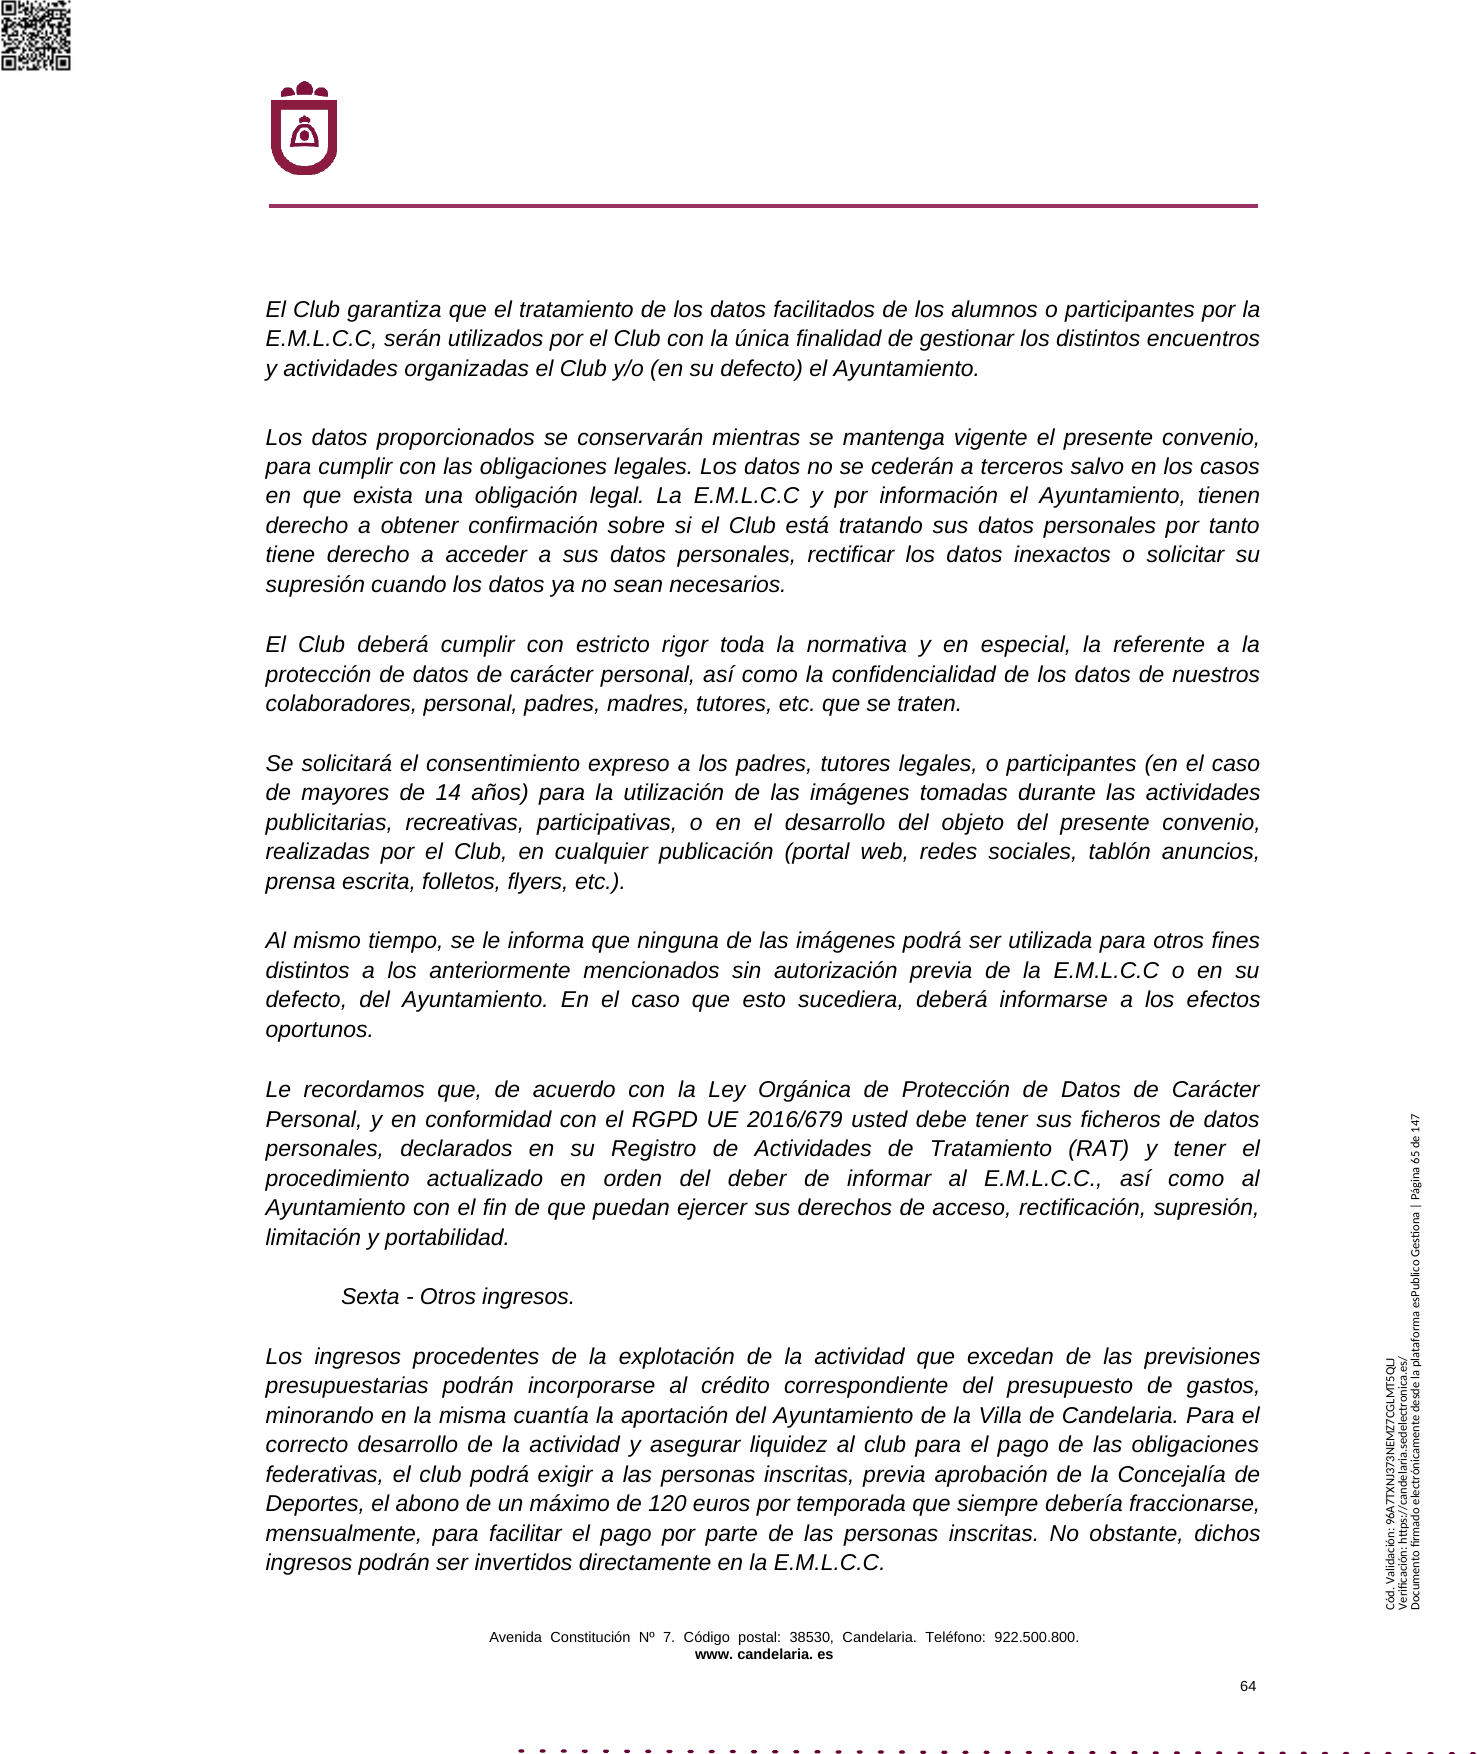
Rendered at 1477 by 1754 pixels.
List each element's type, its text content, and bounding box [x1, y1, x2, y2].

text Le recordamos que, de acuerdo con la Ley Orgánica de Protección de Datos de Carácter Personal, y en conformidad con el RGPD UE 2016/679 usted debe tener sus ficheros de datos personales, declarados en su Registro de Actividades de Tratamiento (RAT) y tener el procedimiento actualizado en orden del deber de informar al E.M.L.C.C., así como al Ayuntamiento con el fin de que puedan ejercer sus derechos de acceso, rectificación, supresión, limitación y portabilidad. [265, 1076, 1263, 1250]
text El Club deberá cumplir con estricto rigor toda la normativa y en especial, la referente a la protección de datos de carácter personal, así como la confidencialidad de los datos de nuestros colaboradores, personal, padres, madres, tutores, etc. que se traten. [265, 631, 1263, 716]
text Los datos proporcionados se conservarán mientras se mantenga vigente el presente convenio, para cumplir con las obligaciones legales. Los datos no se cederán a terceros salvo en los casos en que exista una obligación legal. La E.M.L.C.C y por información el Ayuntamiento, tienen derecho a obtener confirmación sobre si el Club está tratando sus datos personales por tanto tiene derecho a acceder a sus datos personales, rectificar los datos inexactos o solicitar su supresión cuando los datos ya no sean necesarios. [265, 423, 1263, 597]
text Los ingresos procedentes de la explotación de la actividad que excedan de las previsiones presupuestarias podrán incorporarse al crédito correspondiente del presupuesto de gastos, minorando en la misma cuantía la aportación del Ayuntamiento de la Villa de Candelaria. Para el correcto desarrollo de la actividad y asegurar liquidez al club para el pago de las obligaciones federativas, el club podrá exigir a las personas inscritas, previa aprobación de la Concejalía de Deportes, el abono de un máximo de 120 euros por temporada que siempre debería fraccionarse, mensualmente, para facilitar el pago por parte de las personas inscritas. No obstante, dichos ingresos podrán ser invertidos directamente en la E.M.L.C.C. [265, 1343, 1263, 1576]
text Se solicitará el consentimiento expreso a los padres, tutores legales, o participantes (en el caso de mayores de 14 años) para la utilización de las imágenes tomadas durante las actividades publicitarias, recreativas, participativas, o en el desarrollo del objeto del presente convenio, realizadas por el Club, en cualquier publicación (portal web, redes sociales, tablón anuncios, prensa escrita, folletos, flyers, etc.). [265, 750, 1263, 894]
text El Club garantiza que el tratamiento de los datos facilitados de los alumnos o participantes por la E.M.L.C.C, serán utilizados por el Club con la única finalidad de gestionar los distintos encuentros y actividades organizadas el Club y/o (en su defecto) el Ayuntamiento. [265, 296, 1263, 381]
text Sexta - Otros ingresos. [341, 1283, 1263, 1309]
text Al mismo tiempo, se le informa que ninguna de las imágenes podrá ser utilizada para otros fines distintos a los anteriormente mencionados sin autorización previa de la E.M.L.C.C o en su defecto, del Ayuntamiento. En el caso que esto sucediera, deberá informarse a los efectos oportunos. [265, 927, 1263, 1042]
